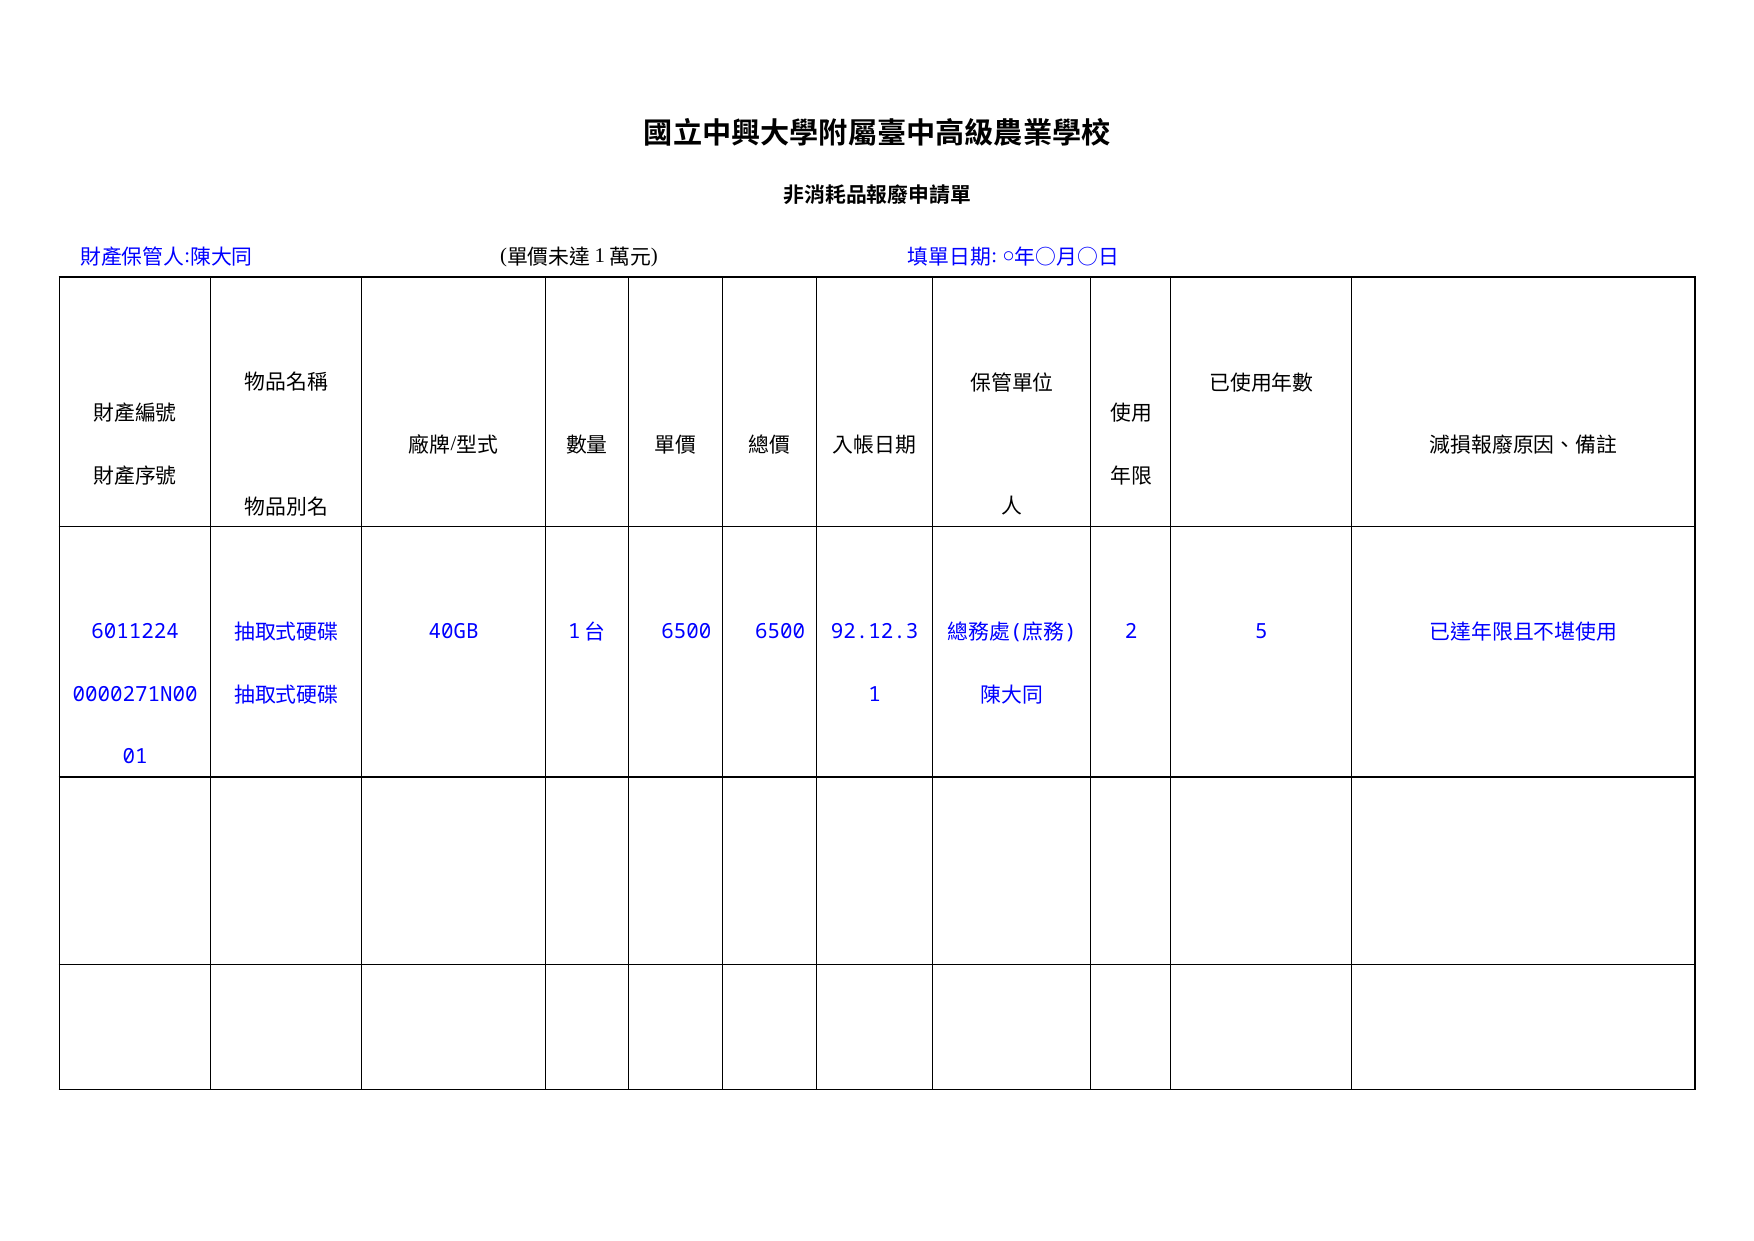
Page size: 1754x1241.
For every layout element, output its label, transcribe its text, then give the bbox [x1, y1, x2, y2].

table_cell [1091, 778, 1170, 964]
table_cell 6500 [723, 527, 816, 776]
text 財產保管人:陳大同 (單價未達1萬元) 填單日期: ○年○月○日 [59, 214, 1695, 276]
table_cell [1171, 778, 1351, 964]
table_cell 5 [1171, 527, 1351, 776]
table_cell 40GB [362, 527, 545, 776]
table_cell [933, 778, 1090, 964]
table_cell [60, 965, 210, 1089]
table_cell 6500 [629, 527, 722, 776]
table_cell 92.12.31 [817, 527, 932, 776]
table_header 數量 [546, 278, 628, 526]
table_cell [723, 965, 816, 1089]
table_header 財產編號 財產序號 [60, 278, 210, 526]
table_header 物品名稱 物品別名 [211, 278, 361, 526]
table_cell 1台 [546, 527, 628, 776]
table_cell [817, 965, 932, 1089]
table_cell [211, 965, 361, 1089]
table_header 使用年限 [1091, 278, 1170, 526]
table_cell 總務處(庶務) 陳大同 [933, 527, 1090, 776]
table_cell [723, 778, 816, 964]
table_header 減損報廢原因、備註 [1352, 278, 1694, 526]
text 國立中興大學附屬臺中高級農業學校 [59, 89, 1695, 151]
table_header 入帳日期 [817, 278, 932, 526]
table_cell [629, 965, 722, 1089]
table_cell [817, 778, 932, 964]
table_cell 2 [1091, 527, 1170, 776]
table_cell [211, 778, 361, 964]
table_cell 抽取式硬碟 抽取式硬碟 [211, 527, 361, 776]
table_cell [546, 778, 628, 964]
table_cell [362, 965, 545, 1089]
table_cell [60, 778, 210, 964]
table_header 保管單位 人 [933, 278, 1090, 526]
table_cell [362, 778, 545, 964]
table_header 總價 [723, 278, 816, 526]
table_cell [546, 965, 628, 1089]
table_header 已使用年數 [1171, 278, 1351, 526]
table_header 廠牌/型式 [362, 278, 545, 526]
table_cell [1171, 965, 1351, 1089]
table_cell 已達年限且不堪使用 [1352, 527, 1694, 776]
table_cell [1091, 965, 1170, 1089]
table_cell [629, 778, 722, 964]
table_cell [1352, 778, 1694, 964]
table_header 單價 [629, 278, 722, 526]
text 非消耗品報廢申請單 [59, 151, 1695, 214]
table_cell [933, 965, 1090, 1089]
table_cell [1352, 965, 1694, 1089]
table_cell 6011224 0000271N0001 [60, 527, 210, 776]
